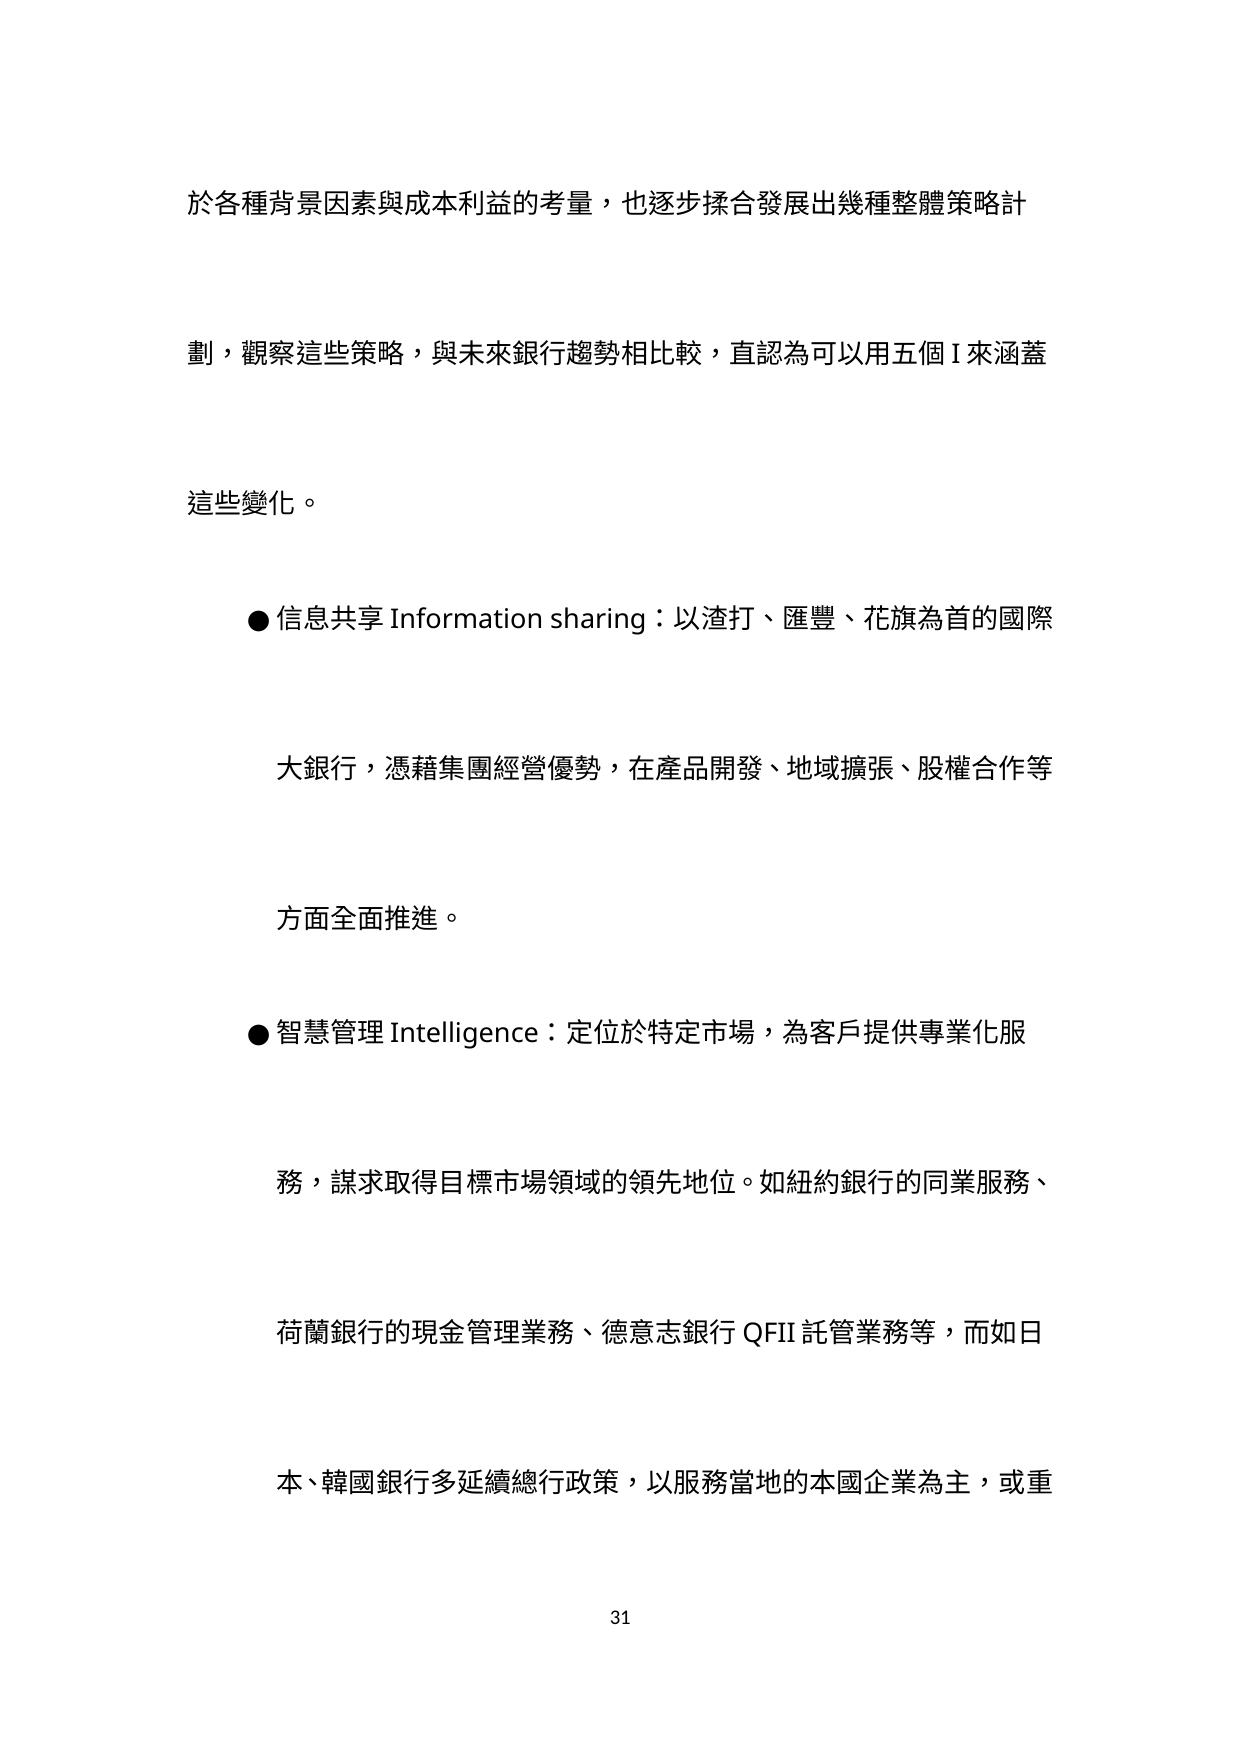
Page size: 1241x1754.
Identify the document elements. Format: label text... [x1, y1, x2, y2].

list 信息共享Information sharing：以渣打、匯豐、花旗為首的國際大銀行，憑藉集團經營優勢，在產品開發、地域擴張、股權合作等方面全面推進。 [247, 579, 1053, 954]
text 於各種背景因素與成本利益的考量，也逐步揉合發展出幾種整體策略計劃，觀察這些策略，與未來銀行趨勢相比較，直認為可以用五個I來涵蓋這些變化。 [187, 164, 1053, 539]
list 智慧管理Intelligence：定位於特定市場，為客戶提供專業化服務，謀求取得目標市場領域的領先地位。如紐約銀行的同業服務、荷蘭銀行的現金管理業務、德意志銀行QFII託管業務等，而如日本、韓國銀行多延續總行政策，以服務當地的本國企業為主，或重點鎖定金字塔頂端的個人客戶、本國、外資及當地企業，推出衍生性金融商品業務、理財產品、網路銀行業務等全方面財務解決方案，創立品牌及完善服務，提升核心競爭力。 [247, 993, 1053, 1518]
